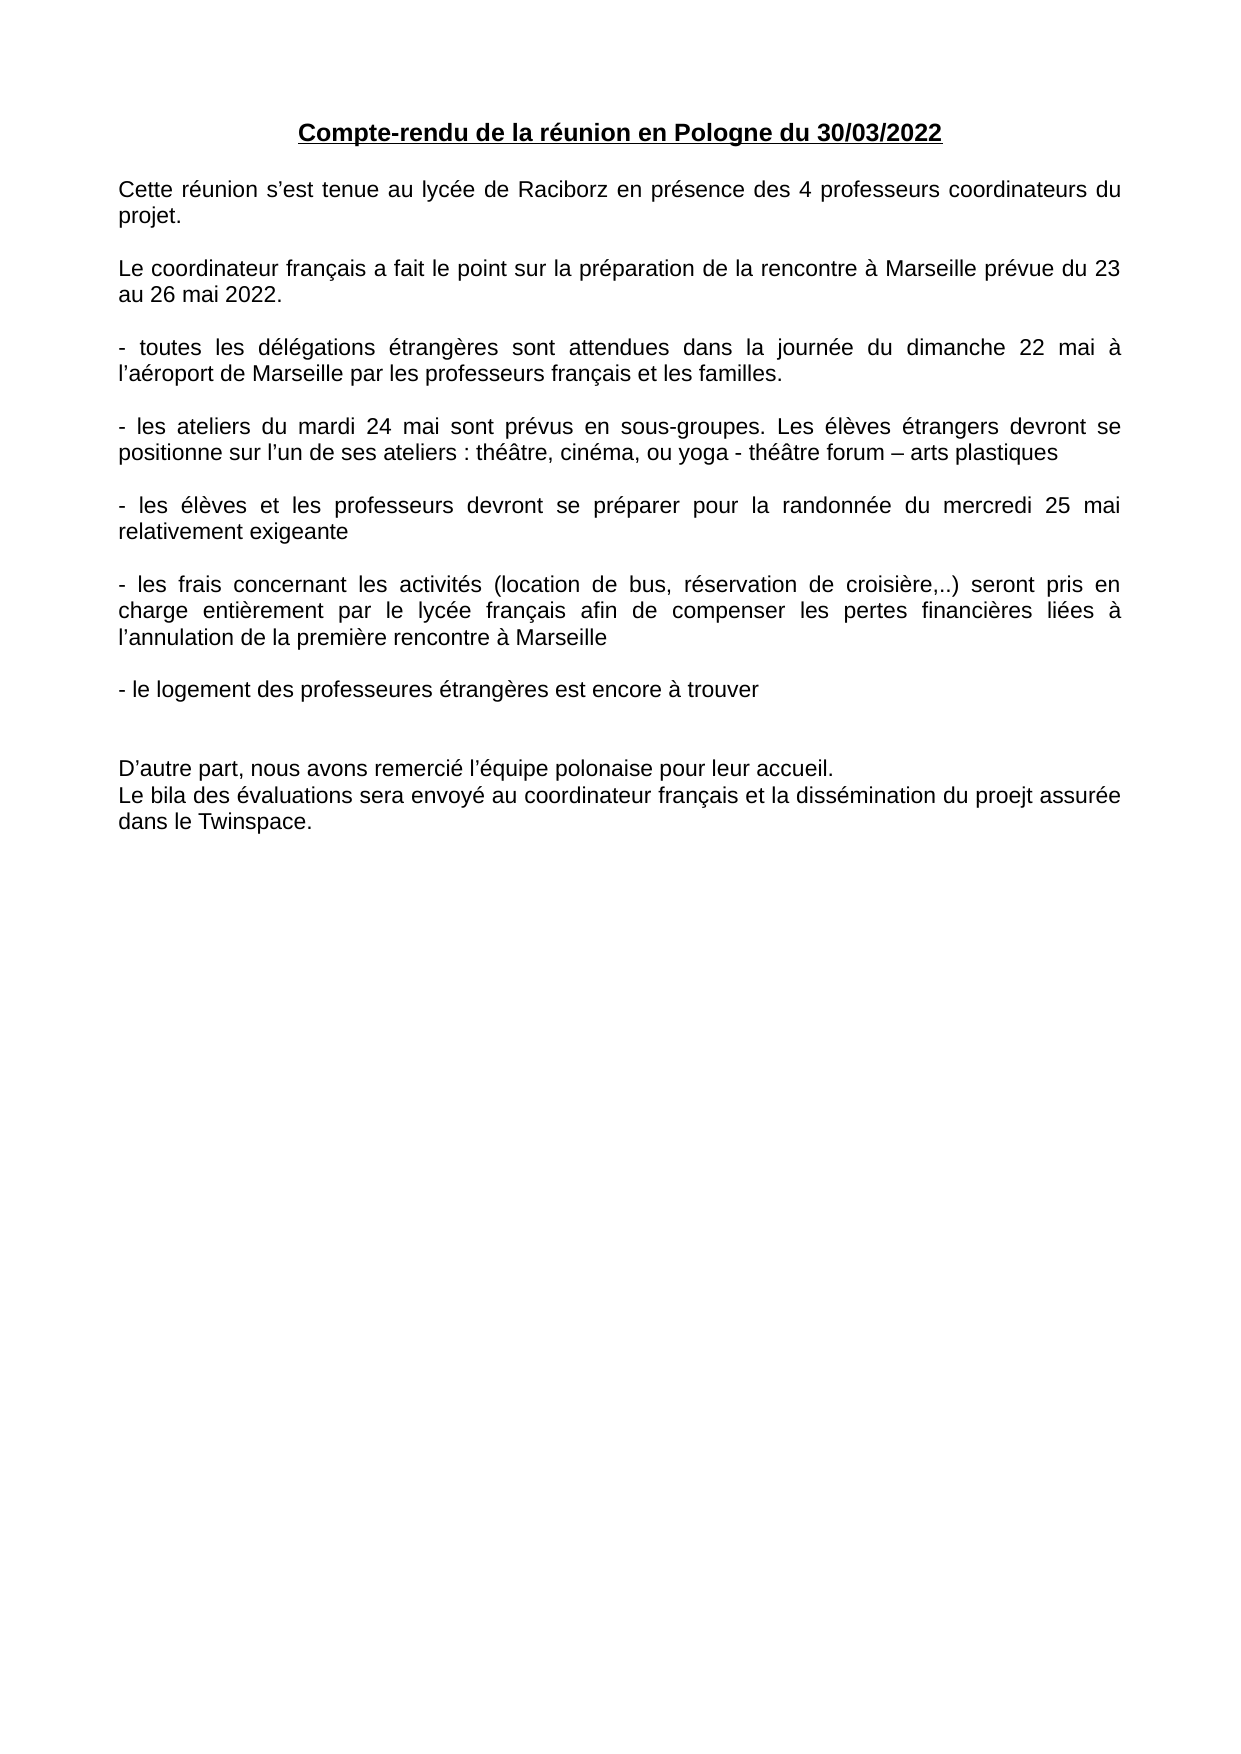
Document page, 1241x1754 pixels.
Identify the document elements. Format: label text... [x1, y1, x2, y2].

text - les frais concernant les activités (location de bus, réservation de croisière,..) seront pris en charge entièrement par le lycée français afin de compenser les pertes financières liées à l’annulation de la première rencontre à Marseille [118, 571, 1122, 650]
text Cette réunion s’est tenue au lycée de Raciborz en présence des 4 professeurs coordinateurs du projet. [118, 176, 1122, 228]
text Compte-rendu de la réunion en Pologne du 30/03/2022 [118, 118, 1122, 147]
text - les élèves et les professeurs devront se préparer pour la randonnée du mercredi 25 mai relativement exigeante [118, 492, 1122, 544]
text Le bila des évaluations sera envoyé au coordinateur français et la dissémination du proejt assurée dans le Twinspace. [118, 782, 1122, 834]
text - le logement des professeures étrangères est encore à trouver [118, 676, 1122, 703]
text Le coordinateur français a fait le point sur la préparation de la rencontre à Marseille prévue du 23 au 26 mai 2022. [118, 255, 1122, 307]
text D’autre part, nous avons remercié l’équipe polonaise pour leur accueil. [118, 755, 1122, 782]
text - toutes les délégations étrangères sont attendues dans la journée du dimanche 22 mai à l’aéroport de Marseille par les professeurs français et les familles. [118, 334, 1122, 386]
text - les ateliers du mardi 24 mai sont prévus en sous-groupes. Les élèves étrangers devront se positionne sur l’un de ses ateliers : théâtre, cinéma, ou yoga - théâtre forum – arts plastiques [118, 413, 1122, 466]
